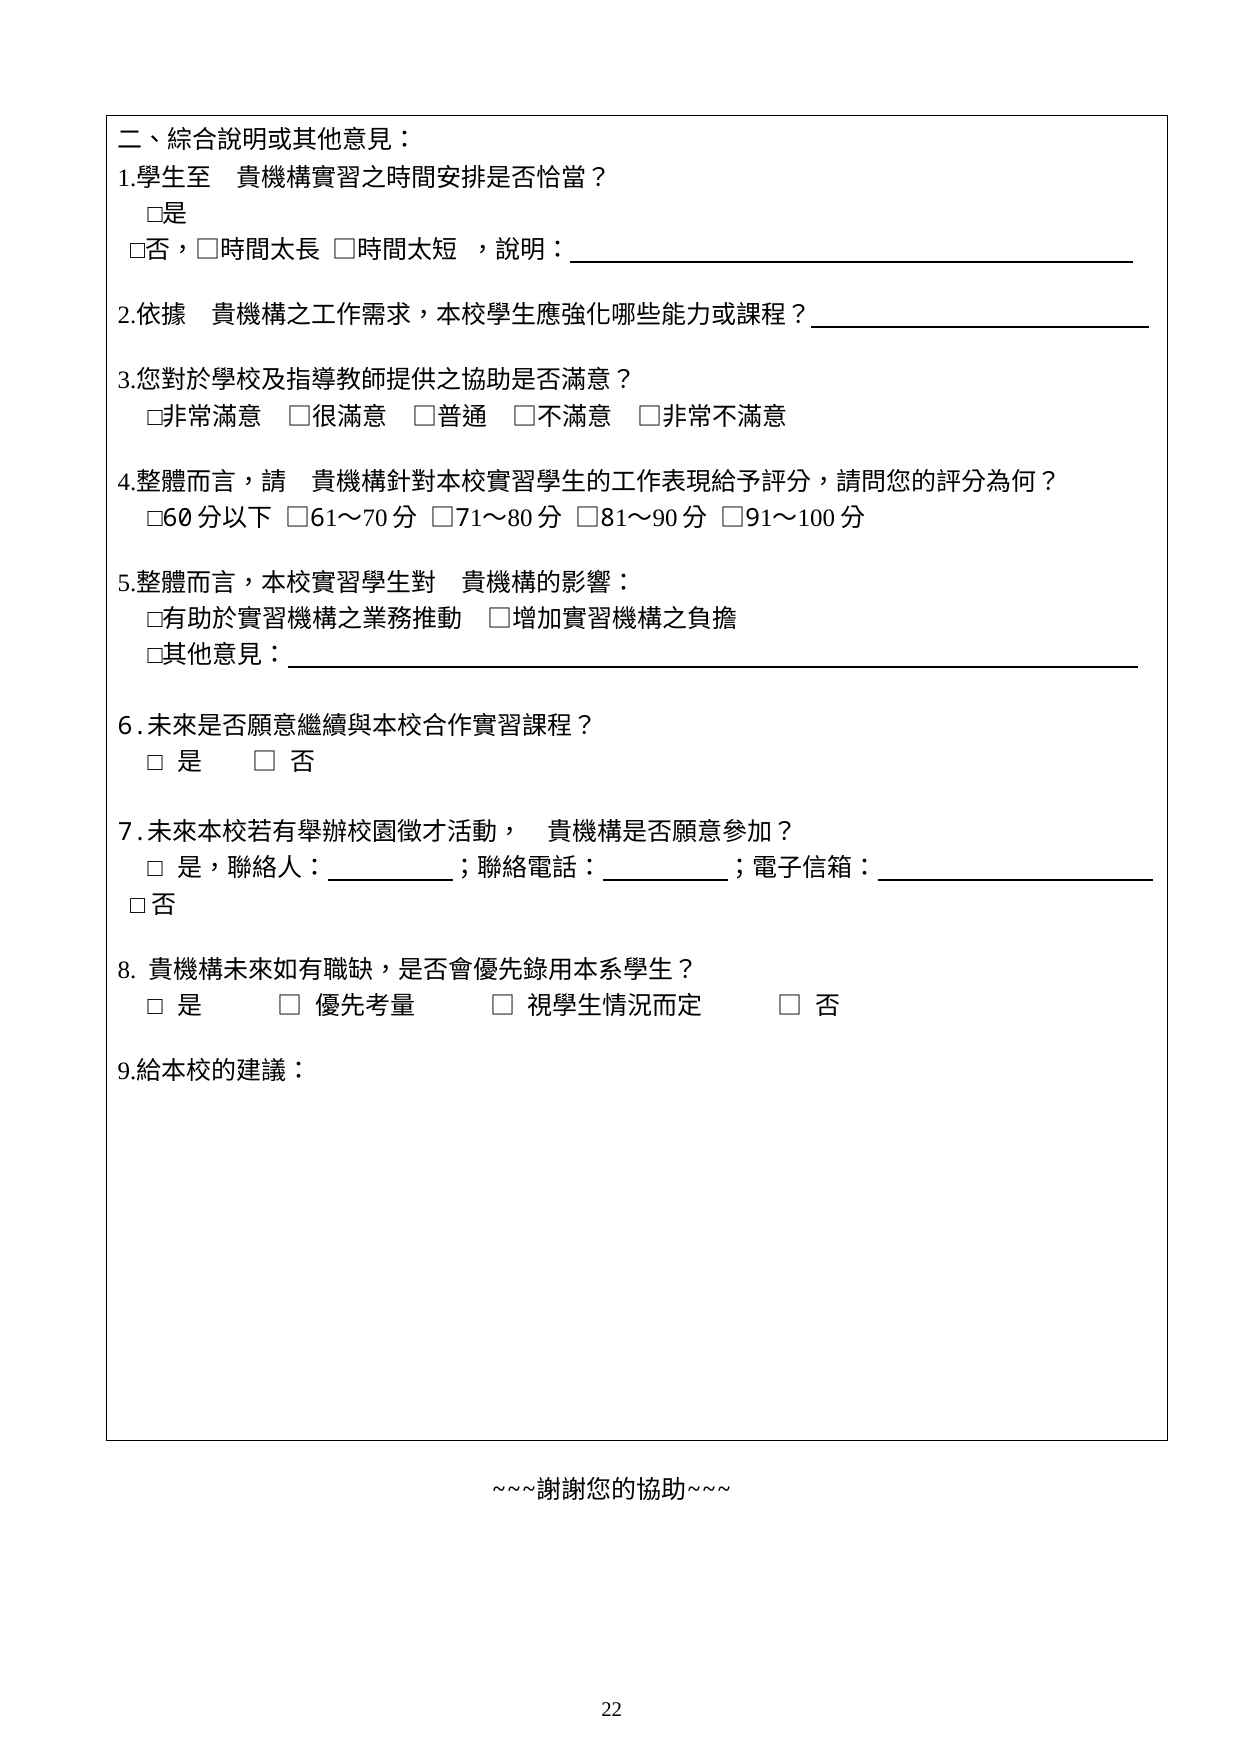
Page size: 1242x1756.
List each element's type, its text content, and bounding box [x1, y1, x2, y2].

table_cell 二、綜合說明或其他意見： 1.學生至 貴機構實習之時間安排是否恰當？ □是 □否，□時間太長 □時間太短 ，說明： 2.依據 貴機構之工作需求，本校學生應強化哪些能力或課程？ 3.您對於學校及指導教師提供之協助是否滿意？ □非常滿意 □很滿意 □普通 □不滿意 □非常不滿意 4.整體而言，請 貴機構針對本校實習學生的工作表現給予評分，請問您的評分為何？ □60分以下 □61～70分 □71～80分 □81～90分 □91～100分 5.整體而言，本校實習學生對 貴機構的影響： □有助於實習機構之業務推動 □增加實習機構之負擔 □其他意見： 6.未來是否願意繼續與本校合作實習課程？ □ 是 □ 否 7.未來本校若有舉辦校園徵才活動， 貴機構是否願意參加？ □ 是，聯絡人： ；聯絡電話： ；電子信箱： □ 否 8. 貴機構未來如有職缺，是否會優先錄用本系學生？ □ 是 □ 優先考量 □ 視學生情況而定 □ 否 9.給本校的建議： [107, 116, 1167, 1440]
text ~~~謝謝您的協助~~~ [106, 1469, 1117, 1506]
